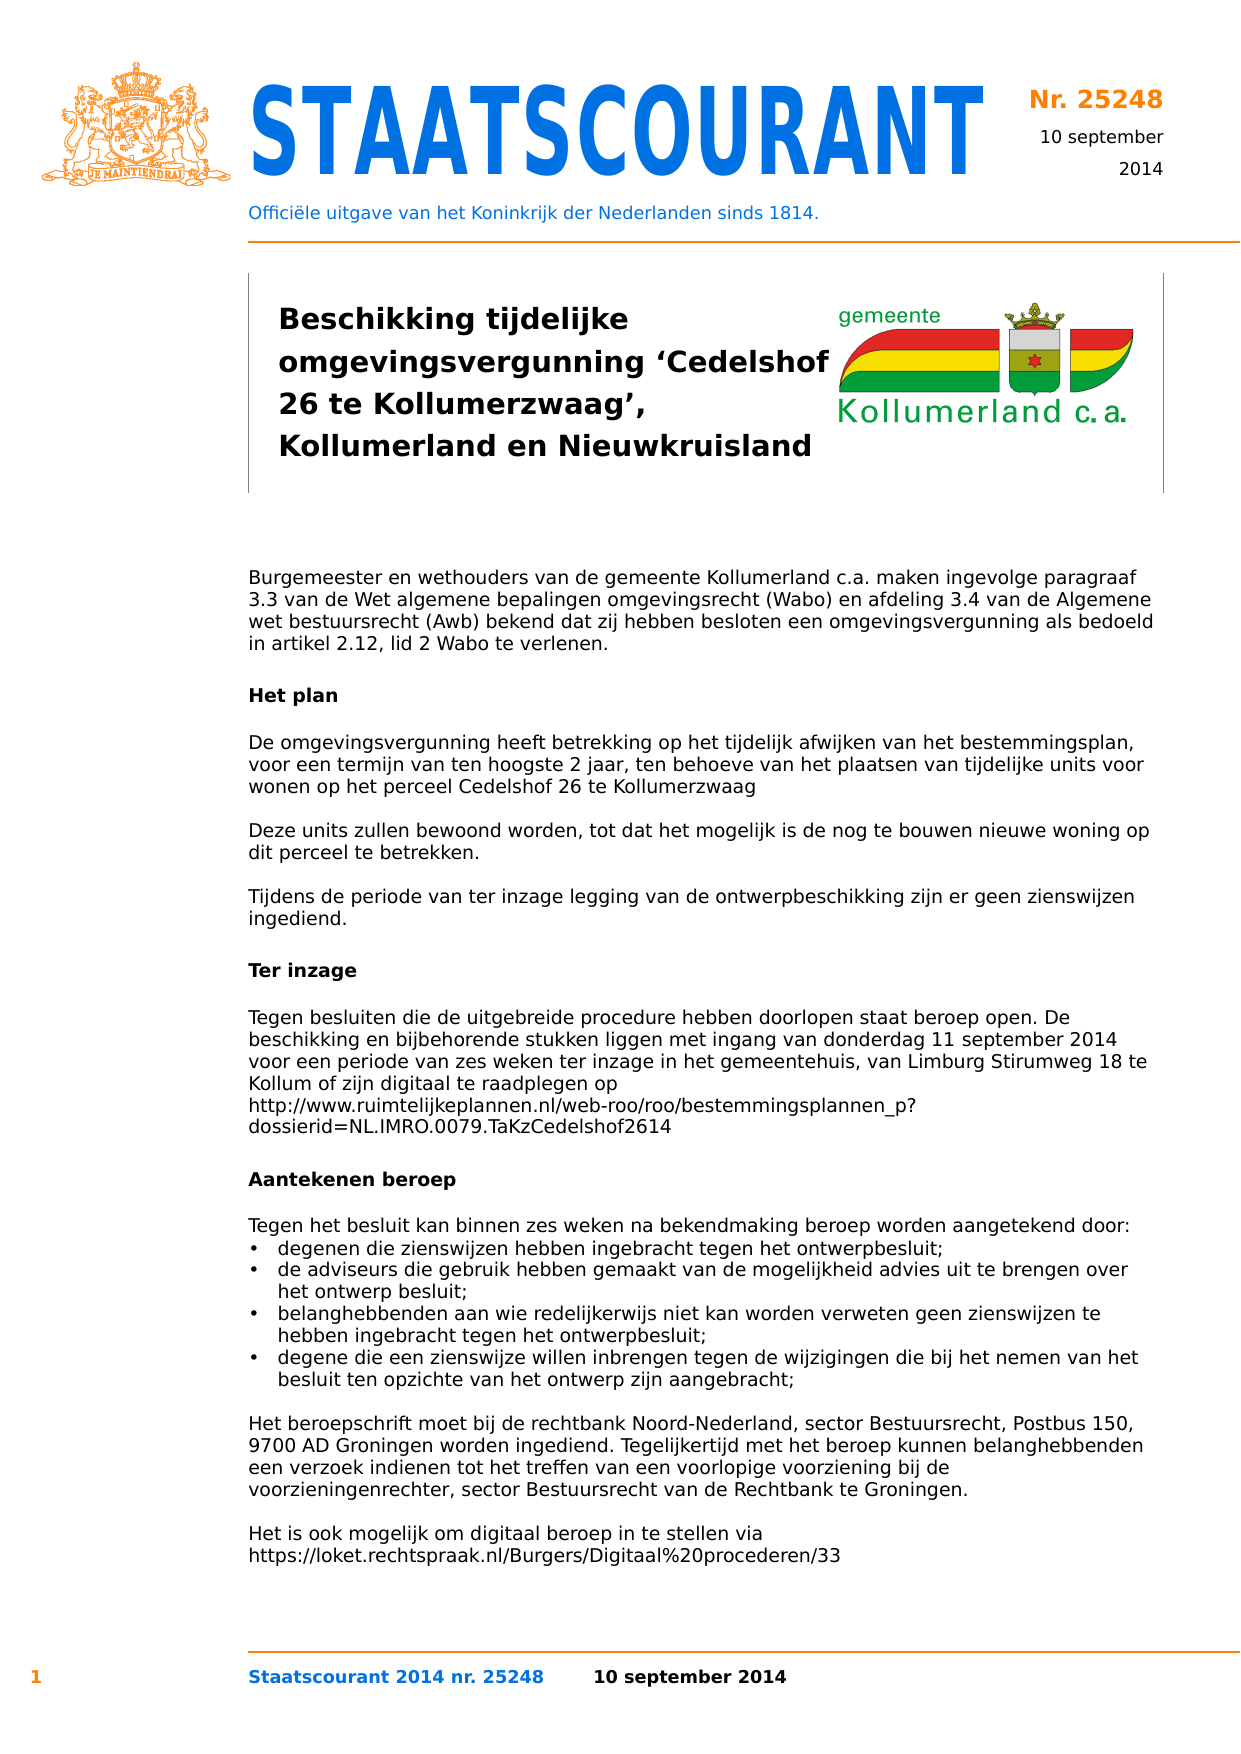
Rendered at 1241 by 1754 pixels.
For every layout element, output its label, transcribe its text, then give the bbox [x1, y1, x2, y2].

text Tijdens de periode van ter inzage legging van de ontwerpbeschikking zijn er geen zienswijzen ingediend. [248, 886, 1163, 929]
subtitle Aantekenen beroep [248, 1168, 1163, 1190]
table_header Nr. 25248 [998, 62, 1240, 121]
text Het is ook mogelijk om digitaal beroep in te stellen via https://loket.rechtspraak.nl/Burgers/Digitaal%20procederen/33 [248, 1523, 1163, 1567]
text Het beroepschrift moet bij de rechtbank Noord-Nederland, sector Bestuursrecht, Postbus 150, 9700 AD Groningen worden ingediend. Tegelijkertijd met het beroep kunnen belanghebbenden een verzoek indienen tot het treffen van een voorlopige voorziening bij de voorzieningenrechter, sector Bestuursrecht van de Rechtbank te Groningen. [248, 1413, 1163, 1501]
table_cell Officiële uitgave van het Koninkrijk der Nederlanden sinds 1814. [248, 203, 1240, 241]
text Tegen het besluit kan binnen zes weken na bekendmaking beroep worden aangetekend door: [248, 1215, 1163, 1237]
subtitle Beschikking tijdelijke omgevingsvergunning ‘Cedelshof 26 te Kollumerzwaag’, Kollumerland en Nieuwkruisland [249, 273, 1163, 493]
text • belanghebbenden aan wie redelijkerwijs niet kan worden verweten geen zienswijzen te hebben ingebracht tegen het ontwerpbesluit; [248, 1303, 1163, 1347]
text Burgemeester en wethouders van de gemeente Kollumerland c.a. maken ingevolge paragraaf 3.3 van de Wet algemene bepalingen omgevingsrecht (Wabo) en afdeling 3.4 van de Algemene wet bestuursrecht (Awb) bekend dat zij hebben besloten een omgevingsvergunning als bedoeld in artikel 2.12, lid 2 Wabo te verlenen. [248, 567, 1163, 655]
table_cell 2014 [998, 153, 1240, 203]
picture [41, 62, 231, 186]
text • de adviseurs die gebruik hebben gemaakt van de mogelijkheid advies uit te brengen over het ontwerp besluit; [248, 1259, 1163, 1303]
text • degenen die zienswijzen hebben ingebracht tegen het ontwerpbesluit; [248, 1237, 1163, 1259]
text Tegen besluiten die de uitgebreide procedure hebben doorlopen staat beroep open. De beschikking en bijbehorende stukken liggen met ingang van donderdag 11 september 2014 voor een periode van zes weken ter inzage in het gemeentehuis, van Limburg Stirumweg 18 te Kollum of zijn digitaal te raadplegen op http://www.ruimtelijkeplannen.nl/web-roo/roo/bestemmingsplannen_p?dossierid=NL.IMRO.0079.TaKzCedelshof2614 [248, 1007, 1163, 1138]
table_cell 10 september [998, 121, 1240, 153]
table_header STAATSCOURANT [248, 62, 998, 203]
subtitle Het plan [248, 685, 1163, 707]
picture [838, 302, 1134, 427]
subtitle Ter inzage [248, 959, 1163, 982]
text • degene die een zienswijze willen inbrengen tegen de wijzigingen die bij het nemen van het besluit ten opzichte van het ontwerp zijn aangebracht; [248, 1347, 1163, 1391]
text De omgevingsvergunning heeft betrekking op het tijdelijk afwijken van het bestemmingsplan, voor een termijn van ten hoogste 2 jaar, ten behoeve van het plaatsen van tijdelijke units voor wonen op het perceel Cedelshof 26 te Kollumerzwaag [248, 732, 1163, 798]
table_header [25, 62, 248, 241]
text Deze units zullen bewoond worden, tot dat het mogelijk is de nog te bouwen nieuwe woning op dit perceel te betrekken. [248, 820, 1163, 864]
